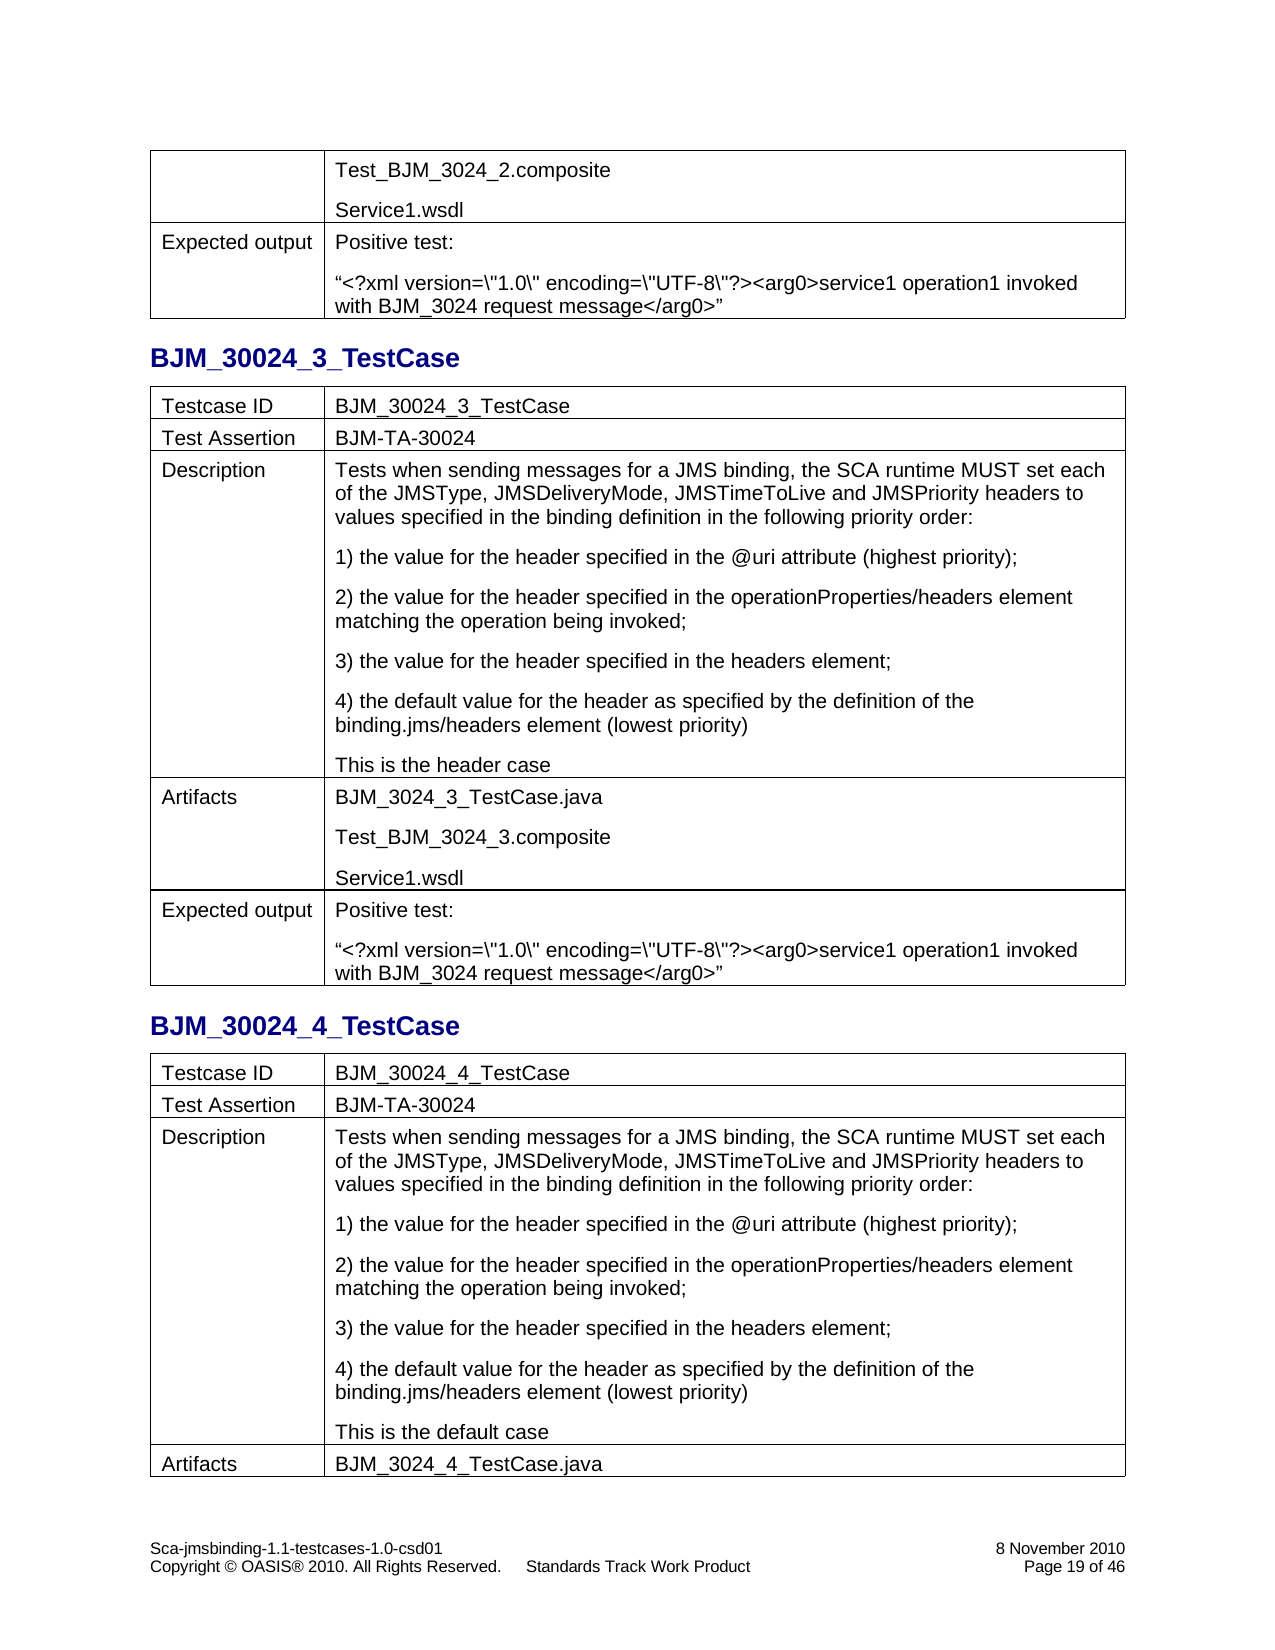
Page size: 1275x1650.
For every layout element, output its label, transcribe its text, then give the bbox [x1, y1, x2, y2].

table_cell Tests when sending messages for a JMS binding, the SCA runtime MUST set each of the JMSType, JMSDeliveryMode, JMSTimeToLive and JMSPriority headers to values specified in the binding definition in the following priority order: 1) the value for the header specified in the @uri attribute (highest priority); 2) the value for the header specified in the operationProperties/headers element matching the operation being invoked; 3) the value for the header specified in the headers element; 4) the default value for the header as specified by the definition of the binding.jms/headers element (lowest priority) This is the default case [325, 1118, 1125, 1444]
table_cell Positive test: “<?xml version=\"1.0\" encoding=\"UTF-8\"?><arg0>service1 operation1 invoked with BJM_3024 request message</arg0>” [325, 891, 1125, 985]
table_header Testcase ID [151, 387, 324, 418]
table_cell [151, 151, 324, 222]
table_header BJM_30024_3_TestCase [325, 387, 1125, 418]
subtitle BJM_30024_3_TestCase [150, 343, 1125, 373]
table_cell Test Assertion [151, 419, 324, 450]
table_cell BJM-TA-30024 [325, 419, 1125, 450]
table_cell BJM-TA-30024 [325, 1086, 1125, 1117]
table_cell Artifacts [151, 1445, 324, 1476]
table_cell Description [151, 451, 324, 777]
table_cell Test Assertion [151, 1086, 324, 1117]
table_cell Expected output [151, 223, 324, 318]
table_cell Tests when sending messages for a JMS binding, the SCA runtime MUST set each of the JMSType, JMSDeliveryMode, JMSTimeToLive and JMSPriority headers to values specified in the binding definition in the following priority order: 1) the value for the header specified in the @uri attribute (highest priority); 2) the value for the header specified in the operationProperties/headers element matching the operation being invoked; 3) the value for the header specified in the headers element; 4) the default value for the header as specified by the definition of the binding.jms/headers element (lowest priority) This is the header case [325, 451, 1125, 777]
table_cell Artifacts [151, 778, 324, 889]
table_cell BJM_3024_3_TestCase.java Test_BJM_3024_3.composite Service1.wsdl [325, 778, 1125, 889]
table_cell BJM_3024_4_TestCase.java [325, 1445, 1125, 1476]
table_cell Test_BJM_3024_2.composite Service1.wsdl [325, 151, 1125, 222]
subtitle BJM_30024_4_TestCase [150, 1010, 1125, 1040]
table_cell Positive test: “<?xml version=\"1.0\" encoding=\"UTF-8\"?><arg0>service1 operation1 invoked with BJM_3024 request message</arg0>” [325, 223, 1125, 318]
table_cell Description [151, 1118, 324, 1444]
table_cell Expected output [151, 891, 324, 985]
table_header BJM_30024_4_TestCase [325, 1054, 1125, 1085]
table_header Testcase ID [151, 1054, 324, 1085]
